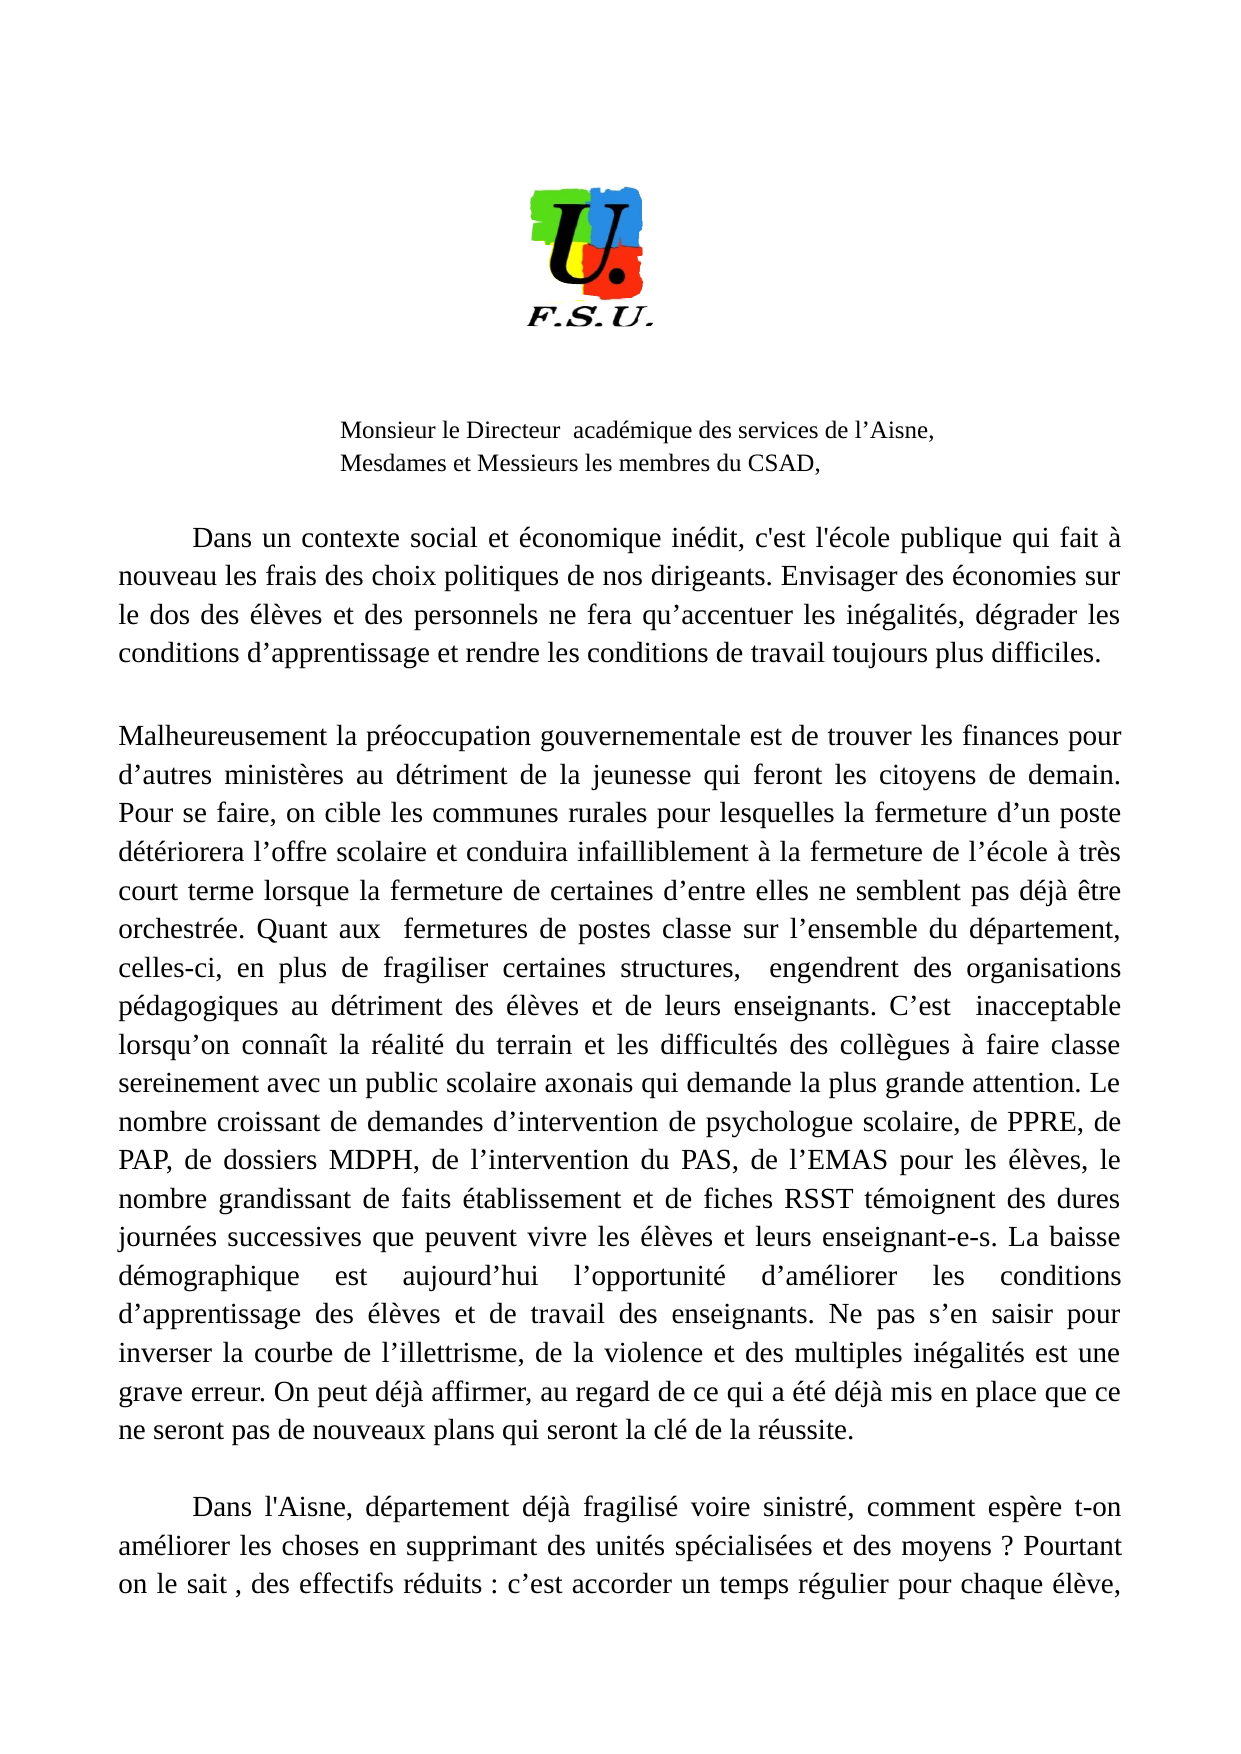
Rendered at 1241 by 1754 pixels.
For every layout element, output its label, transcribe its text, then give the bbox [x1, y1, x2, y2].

text Monsieur le Directeur académique des services de l’Aisne, [118, 415, 1122, 444]
text Malheureusement la préoccupation gouvernementale est de trouver les finances pour d’autres ministères au détriment de la jeunesse qui feront les citoyens de demain. Pour se faire, on cible les communes rurales pour lesquelles la fermeture d’un poste détériorera l’offre scolaire et conduira infailliblement à la fermeture de l’école à très court terme lorsque la fermeture de certaines d’entre elles ne semblent pas déjà être orchestrée. Quant aux fermetures de postes classe sur l’ensemble du département, celles-ci, en plus de fragiliser certaines structures, engendrent des organisations pédagogiques au détriment des élèves et de leurs enseignants. C’est inacceptable lorsqu’on connaît la réalité du terrain et les difficultés des collègues à faire classe sereinement avec un public scolaire axonais qui demande la plus grande attention. Le nombre croissant de demandes d’intervention de psychologue scolaire, de PPRE, de PAP, de dossiers MDPH, de l’intervention du PAS, de l’EMAS pour les élèves, le nombre grandissant de faits établissement et de fiches RSST témoignent des dures journées successives que peuvent vivre les élèves et leurs enseignant-e-s. La baisse démographique est aujourd’hui l’opportunité d’améliorer les conditions d’apprentissage des élèves et de travail des enseignants. Ne pas s’en saisir pour inverser la courbe de l’illettrisme, de la violence et des multiples inégalités est une grave erreur. On peut déjà affirmer, au regard de ce qui a été déjà mis en place que ce ne seront pas de nouveaux plans qui seront la clé de la réussite. [118, 718, 1122, 1446]
text Dans l'Aisne, département déjà fragilisé voire sinistré, comment espère t-on améliorer les choses en supprimant des unités spécialisées et des moyens ? Pourtant on le sait , des effectifs réduits : c’est accorder un temps régulier pour chaque élève, [118, 1489, 1122, 1600]
text Dans un contexte social et économique inédit, c'est l'école publique qui fait à nouveau les frais des choix politiques de nos dirigeants. Envisager des économies sur le dos des élèves et des personnels ne fera qu’accentuer les inégalités, dégrader les conditions d’apprentissage et rendre les conditions de travail toujours plus difficiles. [118, 520, 1122, 669]
text Mesdames et Messieurs les membres du CSAD, [118, 448, 1122, 477]
